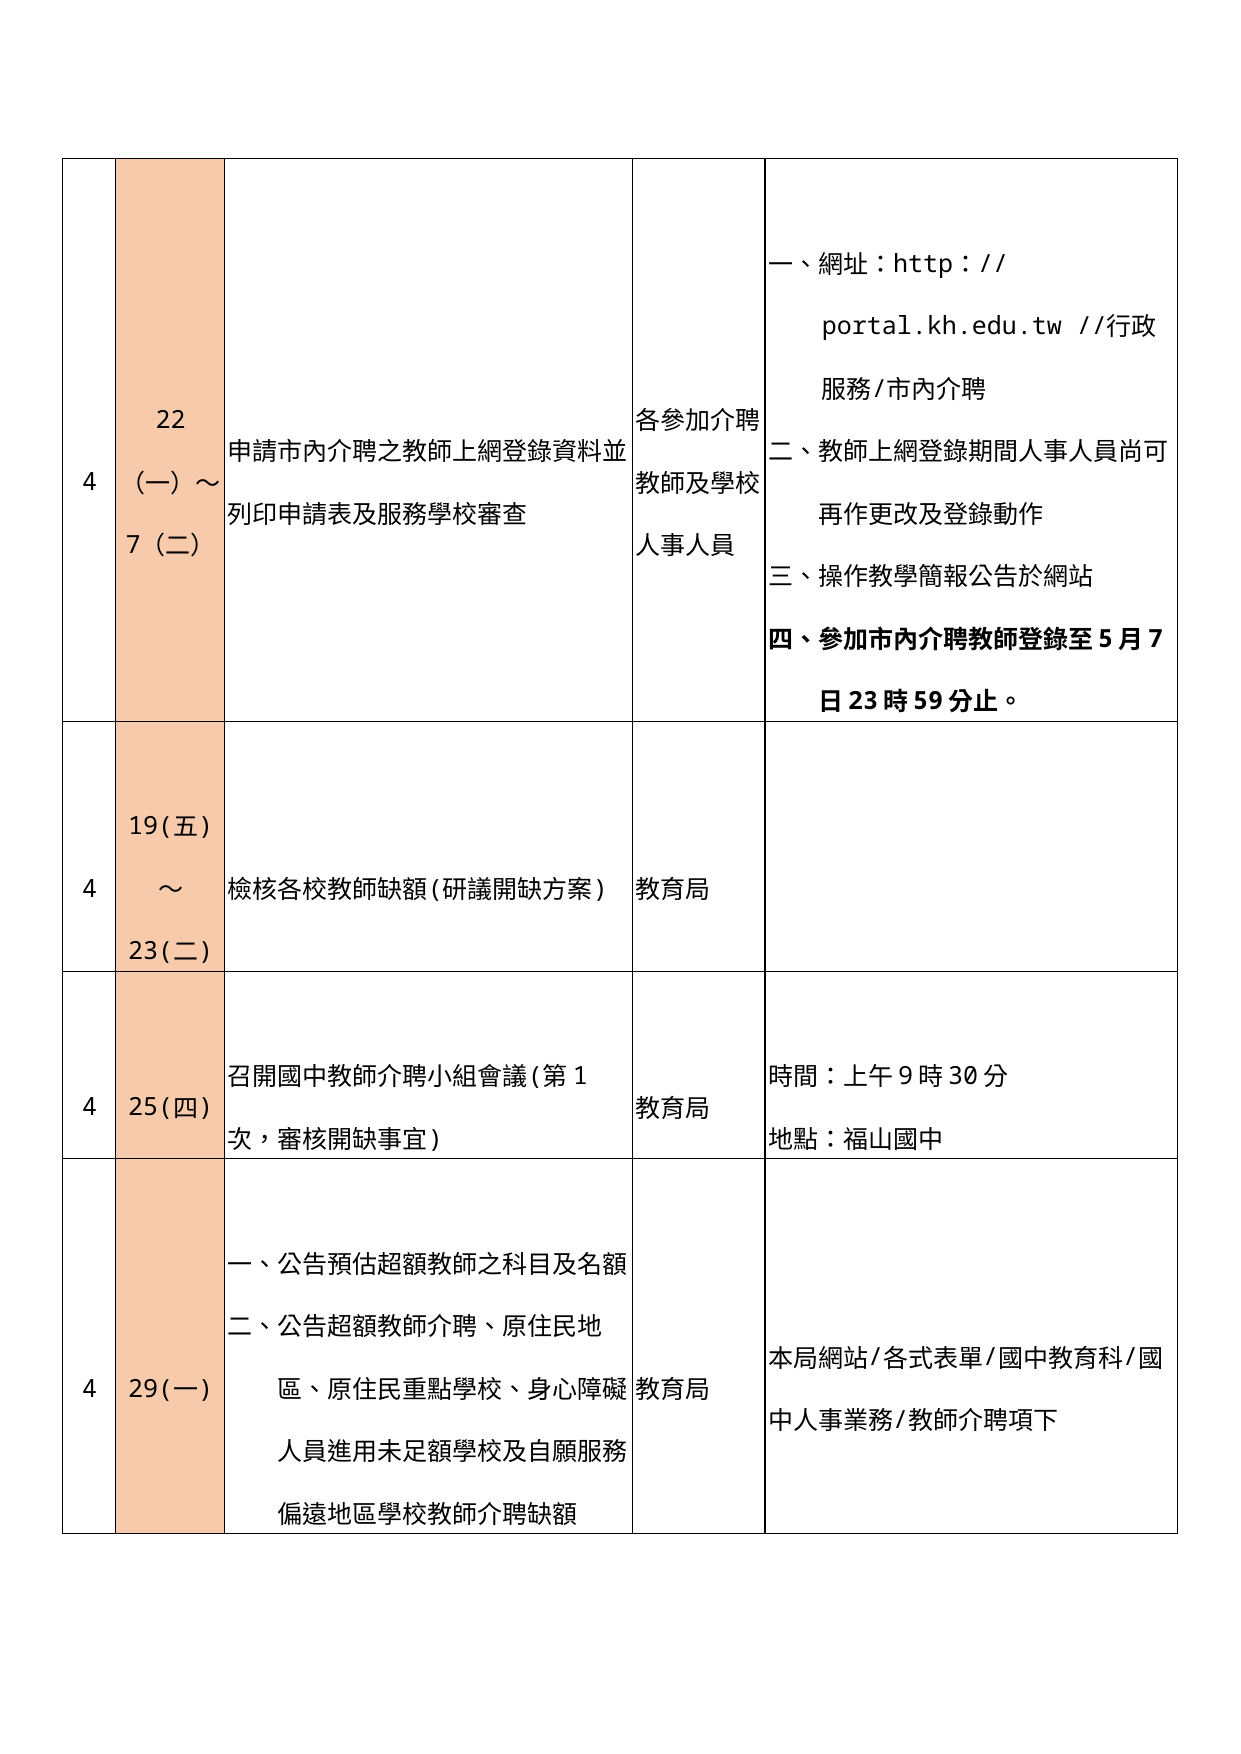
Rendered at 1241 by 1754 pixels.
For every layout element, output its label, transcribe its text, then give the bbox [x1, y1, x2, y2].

table_cell 時間：上午9時30分 地點：福山國中 [766, 972, 1177, 1158]
table_cell 各參加介聘教師及學校人事人員 [633, 159, 764, 721]
table_cell 4 [63, 722, 115, 971]
table_cell 22（一）～7（二） [116, 159, 224, 721]
table_cell [766, 722, 1177, 971]
table_cell 25(四) [116, 972, 224, 1158]
table_cell 19(五) ～23(二) [116, 722, 224, 971]
table_cell 一、公告預估超額教師之科目及名額 二、公告超額教師介聘、原住民地區、原住民重點學校、身心障礙人員進用未足額學校及自願服務偏遠地區學校教師介聘缺額 [225, 1159, 632, 1533]
table_cell 4 [63, 159, 115, 721]
table_cell 召開國中教師介聘小組會議(第1次，審核開缺事宜) [225, 972, 632, 1158]
table_cell 29(一) [116, 1159, 224, 1533]
table_cell 一、網址：http：//portal.kh.edu.tw //行政服務/市內介聘 二、教師上網登錄期間人事人員尚可再作更改及登錄動作 三、操作教學簡報公告於網站 四、參加市內介聘教師登錄至5月7日23時59分止。 [766, 159, 1177, 721]
table_cell 教育局 [633, 1159, 764, 1533]
table_cell 申請市內介聘之教師上網登錄資料並列印申請表及服務學校審查 [225, 159, 632, 721]
table_cell 本局網站/各式表單/國中教育科/國中人事業務/教師介聘項下 [766, 1159, 1177, 1533]
table_cell 4 [63, 1159, 115, 1533]
table_cell 教育局 [633, 722, 764, 971]
table_cell 4 [63, 972, 115, 1158]
table_cell 教育局 [633, 972, 764, 1158]
table_cell 檢核各校教師缺額(研議開缺方案) [225, 722, 632, 971]
